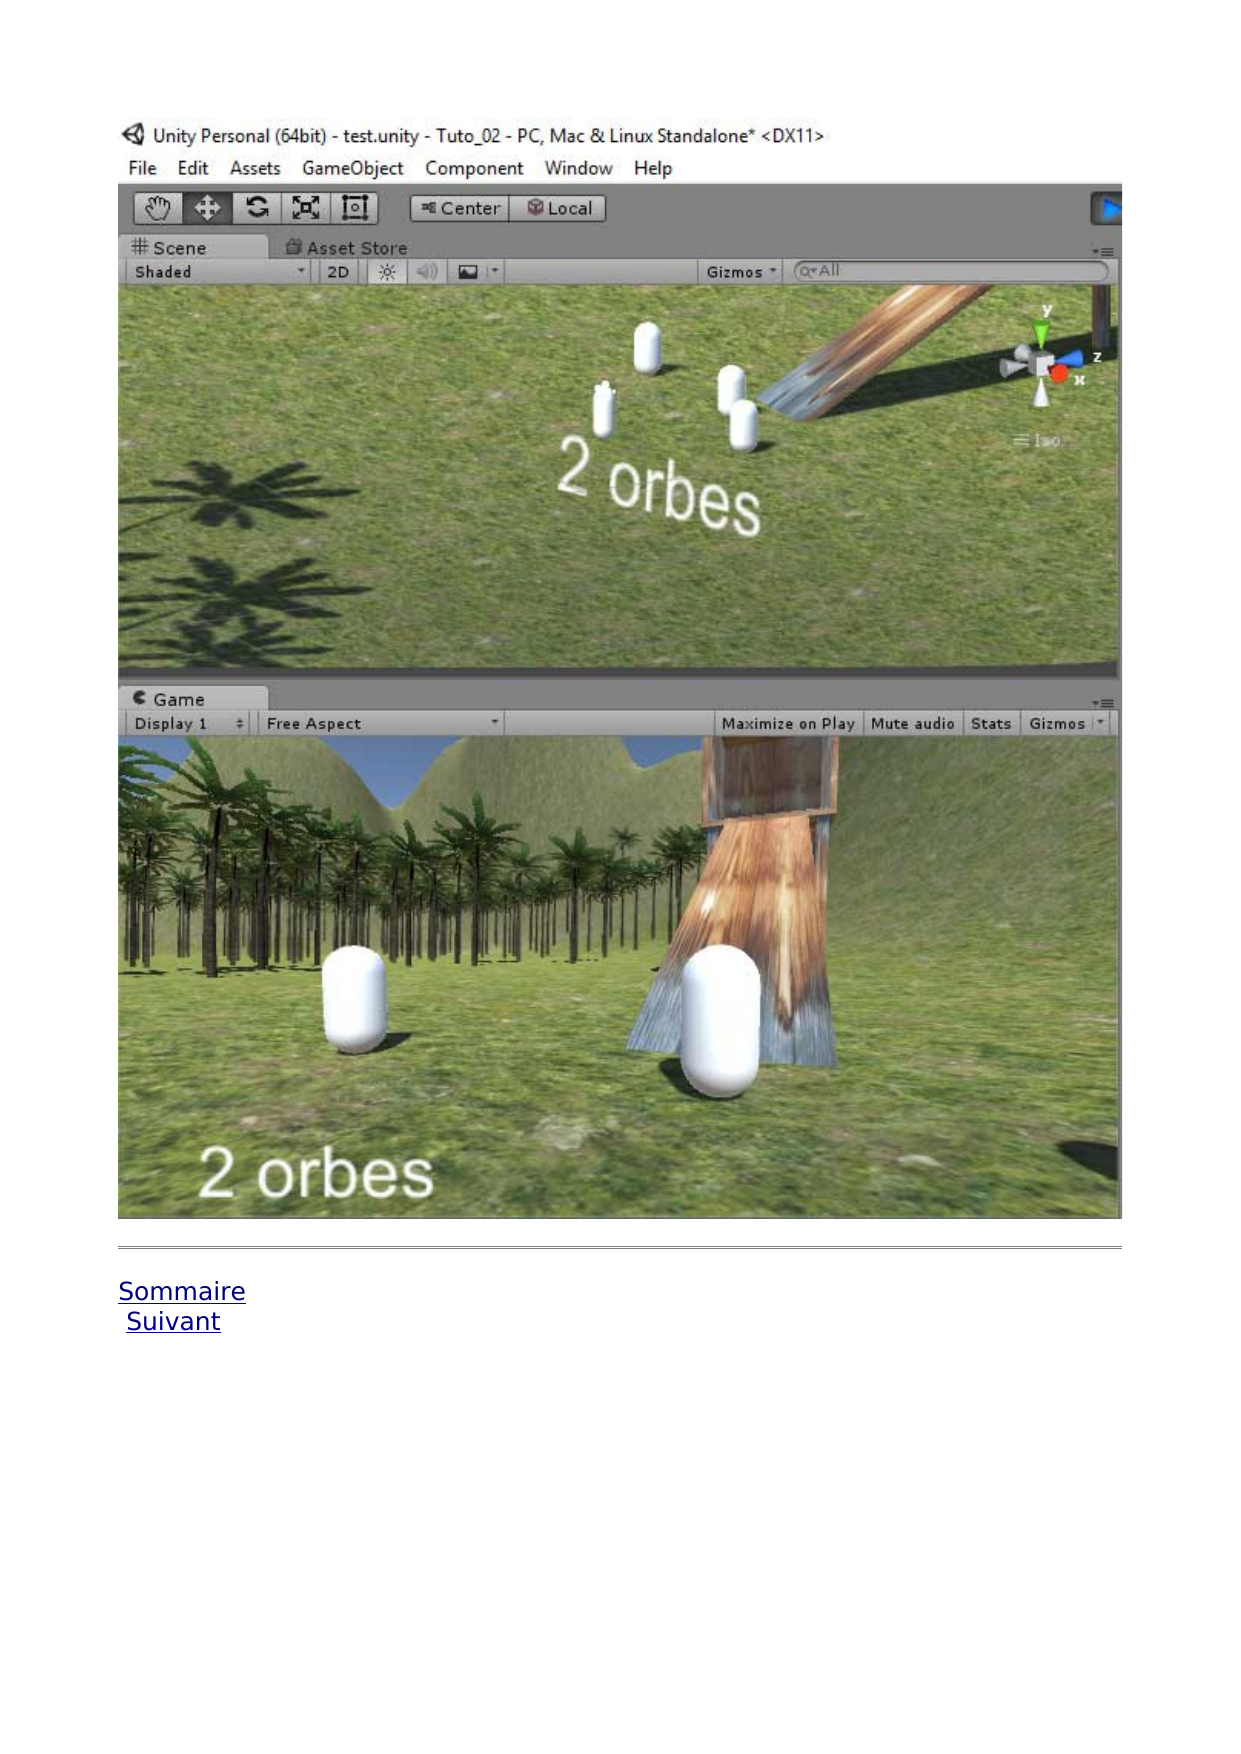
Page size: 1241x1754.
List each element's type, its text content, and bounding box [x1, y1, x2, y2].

picture [118, 118, 1123, 1219]
text Sommaire Suivant [118, 1278, 1122, 1336]
